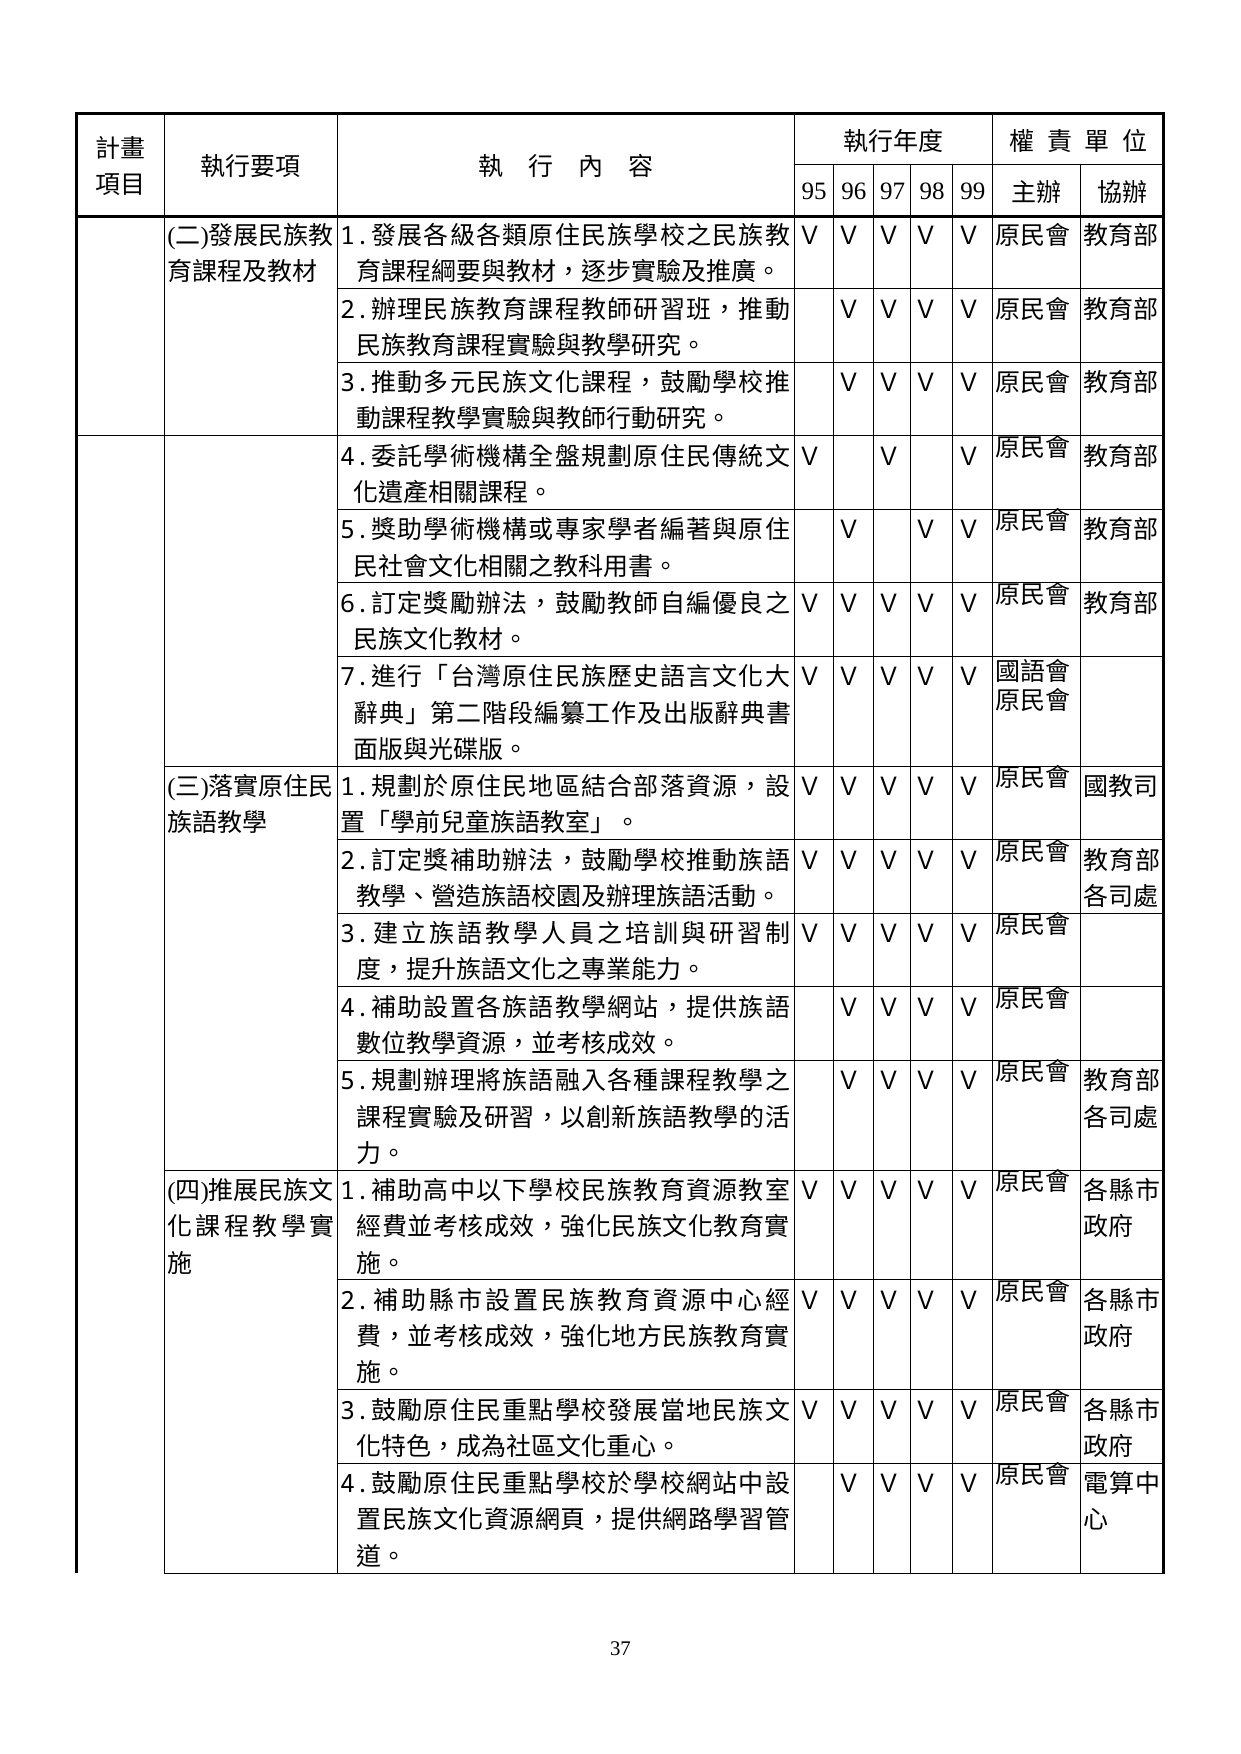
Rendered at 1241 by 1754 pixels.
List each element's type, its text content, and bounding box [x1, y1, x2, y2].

table_cell [834, 436, 873, 509]
table_cell Ｖ [874, 840, 910, 913]
table_cell Ｖ [953, 363, 992, 435]
table_cell 協辦 [1081, 165, 1162, 214]
table_cell 原民會 [993, 1171, 1080, 1279]
table_cell 99 [953, 165, 992, 214]
table_cell Ｖ [834, 289, 873, 362]
table_cell 原民會 [993, 1464, 1080, 1572]
table_cell Ｖ [911, 218, 952, 288]
table_cell 1.發展各級各類原住民族學校之民族教育課程綱要與教材，逐步實驗及推廣。 [338, 218, 794, 288]
table_cell 原民會 [993, 1061, 1080, 1169]
table_cell 2.訂定獎補助辦法，鼓勵學校推動族語教學、營造族語校園及辦理族語活動。 [338, 840, 794, 913]
table_cell [1081, 914, 1162, 986]
table_cell Ｖ [953, 1280, 992, 1389]
table_cell Ｖ [834, 914, 873, 986]
table_cell Ｖ [911, 1390, 952, 1463]
table_cell [795, 987, 833, 1060]
table_cell Ｖ [953, 510, 992, 582]
table_cell Ｖ [795, 1390, 833, 1463]
table_cell Ｖ [834, 363, 873, 435]
table_cell 各縣市政府 [1081, 1390, 1162, 1463]
table_cell Ｖ [834, 1280, 873, 1389]
table_cell 原民會 [993, 840, 1080, 913]
table_cell [795, 510, 833, 582]
table_cell Ｖ [911, 1061, 952, 1169]
table_cell 4.委託學術機構全盤規劃原住民傳統文化遺產相關課程。 [338, 436, 794, 509]
table_cell Ｖ [874, 914, 910, 986]
table_cell [795, 1061, 833, 1169]
table_cell 各縣市政府 [1081, 1171, 1162, 1279]
table_cell Ｖ [911, 657, 952, 766]
table_cell [165, 582, 337, 656]
table_cell Ｖ [834, 1390, 873, 1463]
table_cell Ｖ [911, 767, 952, 839]
table_cell Ｖ [953, 914, 992, 986]
table_cell Ｖ [795, 914, 833, 986]
table_cell 95 [795, 165, 833, 214]
table_cell 教育部 [1081, 583, 1162, 656]
table_cell Ｖ [874, 363, 910, 435]
table_cell Ｖ [953, 657, 992, 766]
table_cell [78, 436, 164, 509]
table_cell Ｖ [953, 436, 992, 509]
table_cell Ｖ [874, 436, 910, 509]
table_cell Ｖ [953, 840, 992, 913]
table_cell [1081, 987, 1162, 1060]
table_cell Ｖ [911, 1280, 952, 1389]
table_header 執行要項 [165, 115, 337, 214]
table_cell Ｖ [874, 583, 910, 656]
table_cell 原民會 [993, 1280, 1080, 1389]
table_cell 原民會 [993, 1390, 1080, 1463]
table_cell 各縣市政府 [1081, 1280, 1162, 1389]
table_cell Ｖ [953, 1464, 992, 1572]
table_cell 教育部 [1081, 363, 1162, 435]
table_cell 國教司 [1081, 767, 1162, 839]
table_cell Ｖ [795, 767, 833, 839]
table_cell Ｖ [911, 583, 952, 656]
table_cell 1.規劃於原住民地區結合部落資源，設置「學前兒童族語教室」。 [338, 767, 794, 839]
table_cell [78, 509, 164, 582]
table_cell [795, 363, 833, 435]
table_cell Ｖ [795, 218, 833, 288]
table_cell [78, 582, 164, 656]
table_cell 6.訂定獎勵辦法，鼓勵教師自編優良之民族文化教材。 [338, 583, 794, 656]
table_cell 原民會 [993, 987, 1080, 1060]
table_cell 原民會 [993, 583, 1080, 656]
table_cell Ｖ [874, 218, 910, 288]
table_cell [795, 1464, 833, 1572]
table_cell (四)推展民族文化課程教學實施 [165, 1171, 337, 1572]
table_cell 3.推動多元民族文化課程，鼓勵學校推動課程教學實驗與教師行動研究。 [338, 363, 794, 435]
table_cell Ｖ [834, 1464, 873, 1572]
table_cell Ｖ [911, 289, 952, 362]
table_header 執行年度 [795, 115, 992, 164]
table_cell 98 [911, 165, 952, 214]
table_cell Ｖ [953, 987, 992, 1060]
table_cell Ｖ [834, 218, 873, 288]
table_cell Ｖ [834, 1061, 873, 1169]
table_cell Ｖ [874, 1280, 910, 1389]
table_cell 3.鼓勵原住民重點學校發展當地民族文化特色，成為社區文化重心。 [338, 1390, 794, 1463]
table_cell Ｖ [795, 1280, 833, 1389]
table_cell Ｖ [834, 987, 873, 1060]
table_cell [78, 218, 164, 288]
table_cell Ｖ [953, 767, 992, 839]
table_cell [165, 288, 337, 362]
table_cell (二)發展民族教育課程及教材 [165, 218, 337, 288]
table_cell [1081, 657, 1162, 766]
table_cell Ｖ [834, 840, 873, 913]
table_cell 原民會 [993, 363, 1080, 435]
table_cell Ｖ [911, 510, 952, 582]
table_cell Ｖ [795, 583, 833, 656]
table_cell [165, 656, 337, 766]
table_cell [78, 288, 164, 362]
table_cell Ｖ [834, 583, 873, 656]
table_cell Ｖ [795, 1171, 833, 1279]
table_cell 原民會 [993, 510, 1080, 582]
table_cell Ｖ [911, 363, 952, 435]
table_cell Ｖ [874, 289, 910, 362]
table_cell Ｖ [874, 987, 910, 1060]
table_cell [874, 510, 910, 582]
table_cell Ｖ [834, 767, 873, 839]
table_cell Ｖ [911, 1464, 952, 1572]
table_cell 教育部各司處 [1081, 840, 1162, 913]
table_cell Ｖ [834, 657, 873, 766]
table_cell 4.補助設置各族語教學網站，提供族語數位教學資源，並考核成效。 [338, 987, 794, 1060]
table_cell Ｖ [911, 987, 952, 1060]
table_cell 5.獎助學術機構或專家學者編著與原住民社會文化相關之教科用書。 [338, 510, 794, 582]
table_cell 7.進行「台灣原住民族歷史語言文化大辭典」第二階段編纂工作及出版辭典書面版與光碟版。 [338, 657, 794, 766]
table_cell Ｖ [953, 583, 992, 656]
table_cell Ｖ [911, 914, 952, 986]
table_cell 原民會 [993, 767, 1080, 839]
table_cell Ｖ [795, 840, 833, 913]
table_cell Ｖ [953, 289, 992, 362]
table_cell [165, 509, 337, 582]
table_cell 原民會 [993, 914, 1080, 986]
table_cell 主辦 [993, 165, 1080, 214]
table_cell Ｖ [874, 1171, 910, 1279]
table_cell 1.補助高中以下學校民族教育資源教室經費並考核成效，強化民族文化教育實施。 [338, 1171, 794, 1279]
table_cell 2.補助縣市設置民族教育資源中心經費，並考核成效，強化地方民族教育實施。 [338, 1280, 794, 1389]
table_cell (三)落實原住民族語教學 [165, 767, 337, 1169]
table_cell Ｖ [834, 1171, 873, 1279]
table_cell Ｖ [795, 436, 833, 509]
table_cell Ｖ [953, 1171, 992, 1279]
table_cell Ｖ [874, 1464, 910, 1572]
table_cell 原民會 [993, 218, 1080, 288]
table_cell Ｖ [874, 767, 910, 839]
table_cell Ｖ [874, 657, 910, 766]
table_header 權 責 單 位 [993, 115, 1162, 164]
table_cell Ｖ [874, 1390, 910, 1463]
table_cell 電算中心 [1081, 1464, 1162, 1572]
table_cell 原民會 [993, 436, 1080, 509]
table_cell [78, 656, 164, 766]
table_cell 教育部各司處 [1081, 1061, 1162, 1169]
table_cell Ｖ [953, 1390, 992, 1463]
table_cell Ｖ [874, 1061, 910, 1169]
table_cell Ｖ [911, 1171, 952, 1279]
table_cell 教育部 [1081, 289, 1162, 362]
table_cell 5.規劃辦理將族語融入各種課程教學之課程實驗及研習，以創新族語教學的活力。 [338, 1061, 794, 1169]
table_cell 96 [834, 165, 873, 214]
table_cell Ｖ [834, 510, 873, 582]
table_cell [165, 362, 337, 435]
table_cell 原民會 [993, 289, 1080, 362]
table_cell [795, 289, 833, 362]
table_cell 教育部 [1081, 218, 1162, 288]
table_cell 2.辦理民族教育課程教師研習班，推動民族教育課程實驗與教學研究。 [338, 289, 794, 362]
table_header 執 行 內 容 [338, 115, 794, 214]
table_cell 97 [874, 165, 910, 214]
table_cell [78, 362, 164, 435]
table_header 計畫 項目 [78, 115, 164, 214]
table_cell [911, 436, 952, 509]
table_cell 國語會 原民會 [993, 657, 1080, 766]
table_cell Ｖ [795, 657, 833, 766]
table_cell [78, 766, 164, 1572]
table_cell 3.建立族語教學人員之培訓與研習制度，提升族語文化之專業能力。 [338, 914, 794, 986]
table_cell Ｖ [911, 840, 952, 913]
table_cell 4.鼓勵原住民重點學校於學校網站中設置民族文化資源網頁，提供網路學習管道。 [338, 1464, 794, 1572]
table_cell 教育部 [1081, 436, 1162, 509]
table_cell Ｖ [953, 218, 992, 288]
table_cell 教育部 [1081, 510, 1162, 582]
table_cell [165, 436, 337, 509]
table_cell Ｖ [953, 1061, 992, 1169]
